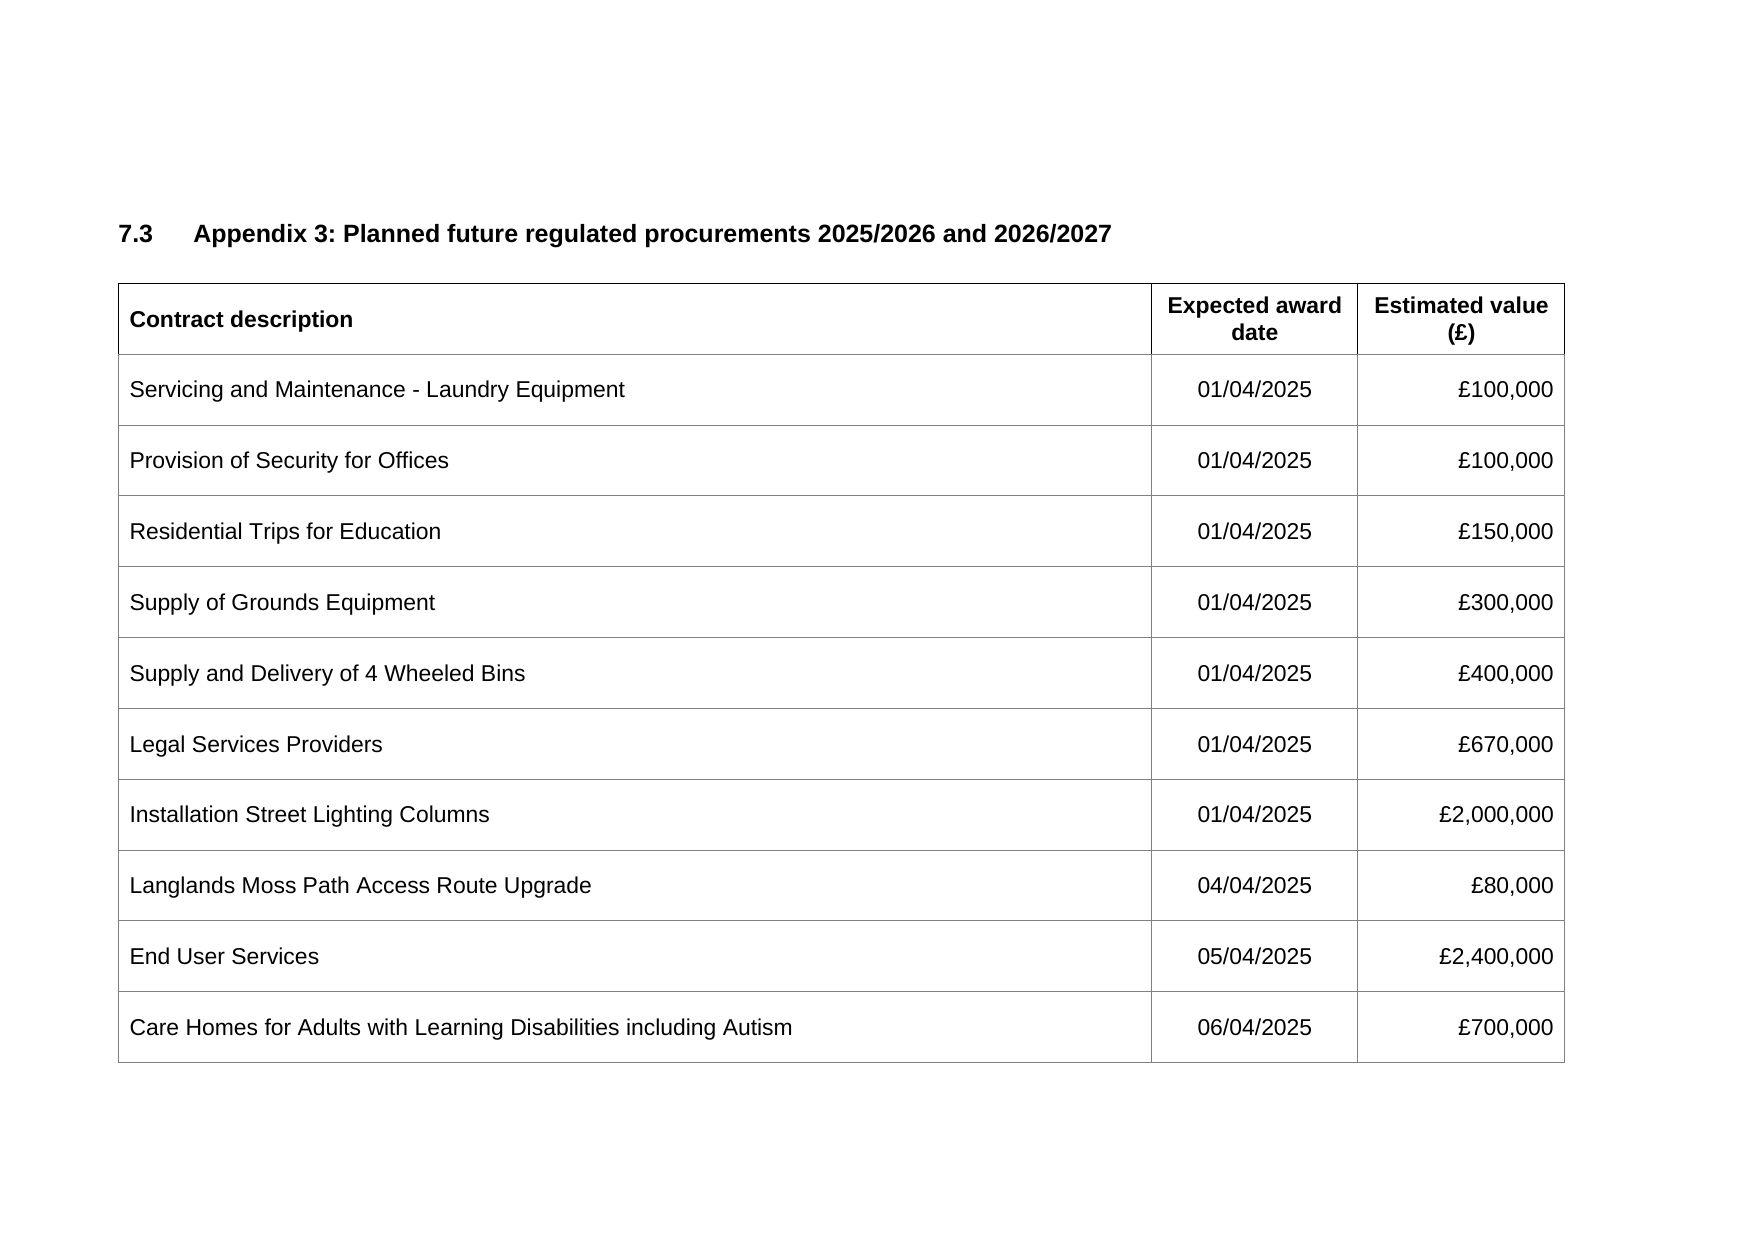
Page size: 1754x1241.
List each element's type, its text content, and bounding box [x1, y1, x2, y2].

table_cell 05/04/2025 [1152, 921, 1357, 991]
table_cell 01/04/2025 [1152, 355, 1357, 424]
table_cell Servicing and Maintenance - Laundry Equipment [119, 355, 1151, 424]
table_cell Supply and Delivery of 4 Wheeled Bins [119, 638, 1151, 708]
table_cell Provision of Security for Offices [119, 426, 1151, 495]
table_cell 01/04/2025 [1152, 780, 1357, 849]
table_cell £100,000 [1358, 355, 1564, 424]
table_cell £300,000 [1358, 567, 1564, 637]
table_cell 01/04/2025 [1152, 426, 1357, 495]
table_cell £670,000 [1358, 709, 1564, 779]
table_cell £700,000 [1358, 992, 1564, 1062]
table_cell £150,000 [1358, 496, 1564, 566]
table_cell 06/04/2025 [1152, 992, 1357, 1062]
table_cell Installation Street Lighting Columns [119, 780, 1151, 849]
table_cell Langlands Moss Path Access Route Upgrade [119, 851, 1151, 920]
table_cell 04/04/2025 [1152, 851, 1357, 920]
table_cell 01/04/2025 [1152, 709, 1357, 779]
table_cell Supply of Grounds Equipment [119, 567, 1151, 637]
table_cell £80,000 [1358, 851, 1564, 920]
table_cell £2,000,000 [1358, 780, 1564, 849]
table_header Estimated value (£) [1358, 284, 1564, 354]
table_cell £2,400,000 [1358, 921, 1564, 991]
table_cell Residential Trips for Education [119, 496, 1151, 566]
table_cell £400,000 [1358, 638, 1564, 708]
subtitle 7.3 Appendix 3: Planned future regulated procurements 2025/2026 and 2026/2027 [118, 219, 1695, 248]
table_cell End User Services [119, 921, 1151, 991]
table_cell £100,000 [1358, 426, 1564, 495]
table_cell Care Homes for Adults with Learning Disabilities including Autism [119, 992, 1151, 1062]
table_cell Legal Services Providers [119, 709, 1151, 779]
table_cell 01/04/2025 [1152, 567, 1357, 637]
table_header Expected award date [1152, 284, 1357, 354]
table_header Contract description [119, 284, 1151, 354]
table_cell 01/04/2025 [1152, 496, 1357, 566]
table_cell 01/04/2025 [1152, 638, 1357, 708]
